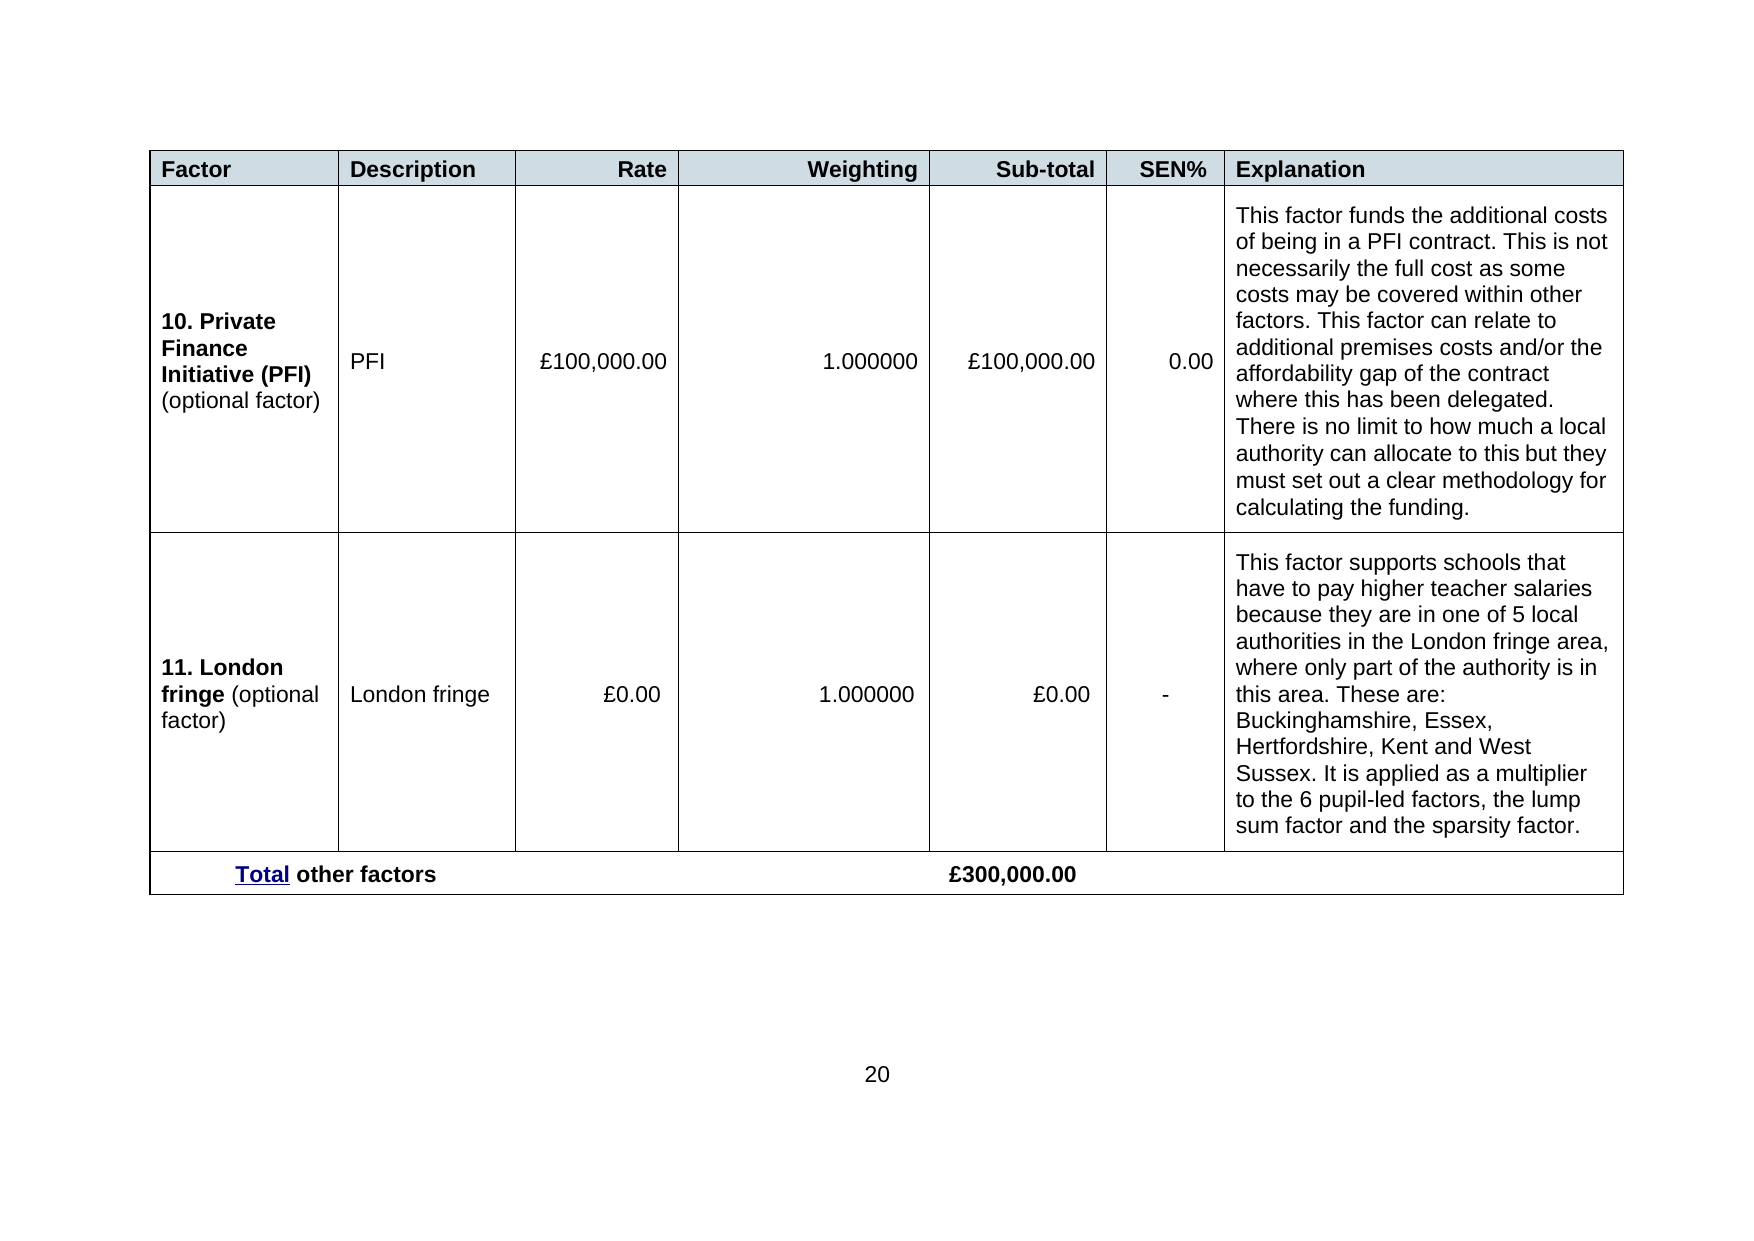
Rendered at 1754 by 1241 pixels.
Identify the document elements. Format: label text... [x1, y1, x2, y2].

table_cell This factor supports schools that have to pay higher teacher salaries because they are in one of 5 local authorities in the London fringe area, where only part of the authority is in this area. These are: Buckinghamshire, Essex, Hertfordshire, Kent and West Sussex. It is applied as a multiplier to the 6 pupil-led factors, the lump sum factor and the sparsity factor. [1225, 533, 1623, 851]
table_header Sub-total [930, 151, 1106, 185]
table_cell This factor funds the additional costs of being in a PFI contract. This is not necessarily the full cost as some costs may be covered within other factors. This factor can relate to additional premises costs and/or the affordability gap of the contract where this has been delegated. There is no limit to how much a local authority can allocate to this but they must set out a clear methodology for calculating the funding. [1225, 186, 1623, 532]
table_cell £300,000.00 [929, 852, 1106, 894]
table_header SEN% [1107, 151, 1224, 185]
table_cell 1.000000 [679, 186, 929, 532]
table_cell 11. London fringe (optional factor) [151, 533, 338, 851]
table_cell [1224, 852, 1623, 894]
table_cell £0.00 [930, 533, 1106, 851]
table_cell [1106, 852, 1224, 894]
table_header Explanation [1225, 151, 1623, 185]
table_cell £0.00 [516, 533, 678, 851]
table_header Factor [151, 151, 338, 185]
table_cell 1.000000 [679, 533, 929, 851]
table_cell London fringe [339, 533, 515, 851]
table_cell £100,000.00 [930, 186, 1106, 532]
table_cell Total other factors [151, 852, 929, 894]
table_header Description [339, 151, 515, 185]
table_header Weighting [679, 151, 929, 185]
table_cell 10. Private Finance Initiative (PFI) (optional factor) [151, 186, 338, 532]
table_cell £100,000.00 [516, 186, 678, 532]
table_header Rate [516, 151, 678, 185]
table_cell 0.00 [1107, 186, 1224, 532]
table_cell - [1107, 533, 1224, 851]
table_cell PFI [339, 186, 515, 532]
